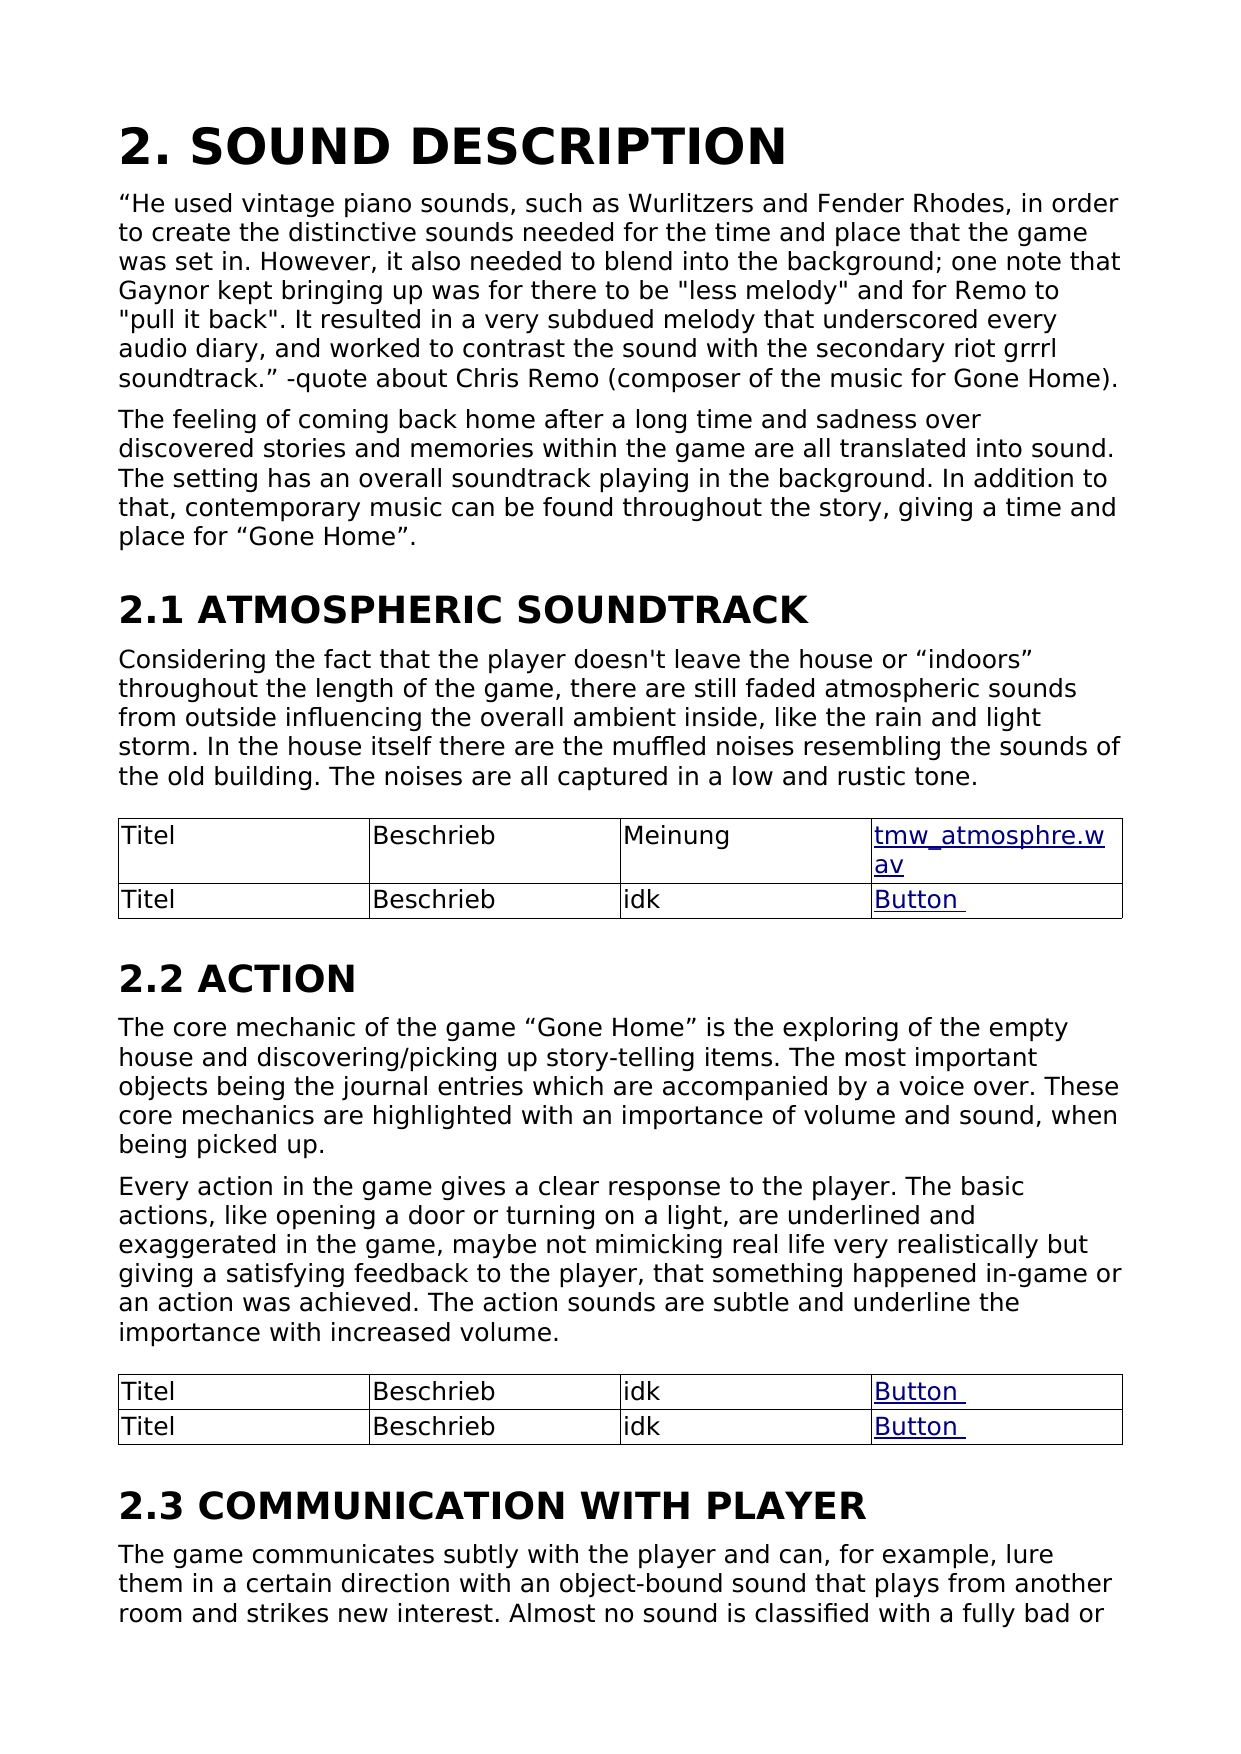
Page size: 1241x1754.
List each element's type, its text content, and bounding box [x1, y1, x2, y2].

subtitle 2.1 ATMOSPHERIC SOUNDTRACK [118, 589, 1122, 632]
subtitle 2.3 COMMUNICATION WITH PLAYER [118, 1484, 1122, 1528]
table_header idk [621, 1375, 871, 1409]
table_cell Beschrieb [370, 884, 620, 917]
text The core mechanic of the game “Gone Home” is the exploring of the empty house and discovering/picking up story-telling items. The most important objects being the journal entries which are accompanied by a voice over. These core mechanics are highlighted with an importance of volume and sound, when being picked up. [118, 1013, 1122, 1159]
text Considering the fact that the player doesn't leave the house or “indoors” throughout the length of the game, there are still faded atmospheric sounds from outside influencing the overall ambient inside, like the rain and light storm. In the house itself there are the muffled noises resembling the sounds of the old building. The noises are all captured in a low and rustic tone. [118, 645, 1122, 791]
text The feeling of coming back home after a long time and sadness over discovered stories and memories within the game are all translated into sound. The setting has an overall soundtrack playing in the background. In addition to that, contemporary music can be found throughout the story, giving a time and place for “Gone Home”. [118, 406, 1122, 551]
table_header Beschrieb [370, 819, 620, 882]
table_cell Button [872, 884, 1122, 917]
table_header Titel [119, 1375, 369, 1409]
table_cell idk [621, 1410, 871, 1444]
text The game communicates subtly with the player and can, for example, lure them in a certain direction with an object-bound sound that plays from another room and strikes new interest. Almost no sound is classified with a fully bad or [118, 1540, 1122, 1628]
text Every action in the game gives a clear response to the player. The basic actions, like opening a door or turning on a light, are underlined and exaggerated in the game, maybe not mimicking real life very realistically but giving a satisfying feedback to the player, that something happened in-game or an action was achieved. The action sounds are subtle and underline the importance with increased volume. [118, 1172, 1122, 1347]
table_cell Beschrieb [370, 1410, 620, 1444]
table_header tmw_atmosphre.wav [872, 819, 1122, 882]
table_header Button [872, 1375, 1122, 1409]
table_cell idk [621, 884, 871, 917]
subtitle 2.2 ACTION [118, 957, 1122, 1001]
text “He used vintage piano sounds, such as Wurlitzers and Fender Rhodes, in order to create the distinctive sounds needed for the time and place that the game was set in. However, it also needed to blend into the background; one note that Gaynor kept bringing up was for there to be "less melody" and for Remo to "pull it back". It resulted in a very subdued melody that underscored every audio diary, and worked to contrast the sound with the secondary riot grrrl soundtrack.” -quote about Chris Remo (composer of the music for Gone Home). [118, 189, 1122, 393]
table_cell Titel [119, 884, 369, 917]
table_cell Titel [119, 1410, 369, 1444]
table_header Titel [119, 819, 369, 882]
table_header Meinung [621, 819, 871, 882]
table_header Beschrieb [370, 1375, 620, 1409]
subtitle 2. SOUND DESCRIPTION [118, 118, 1122, 176]
table_cell Button [872, 1410, 1122, 1444]
